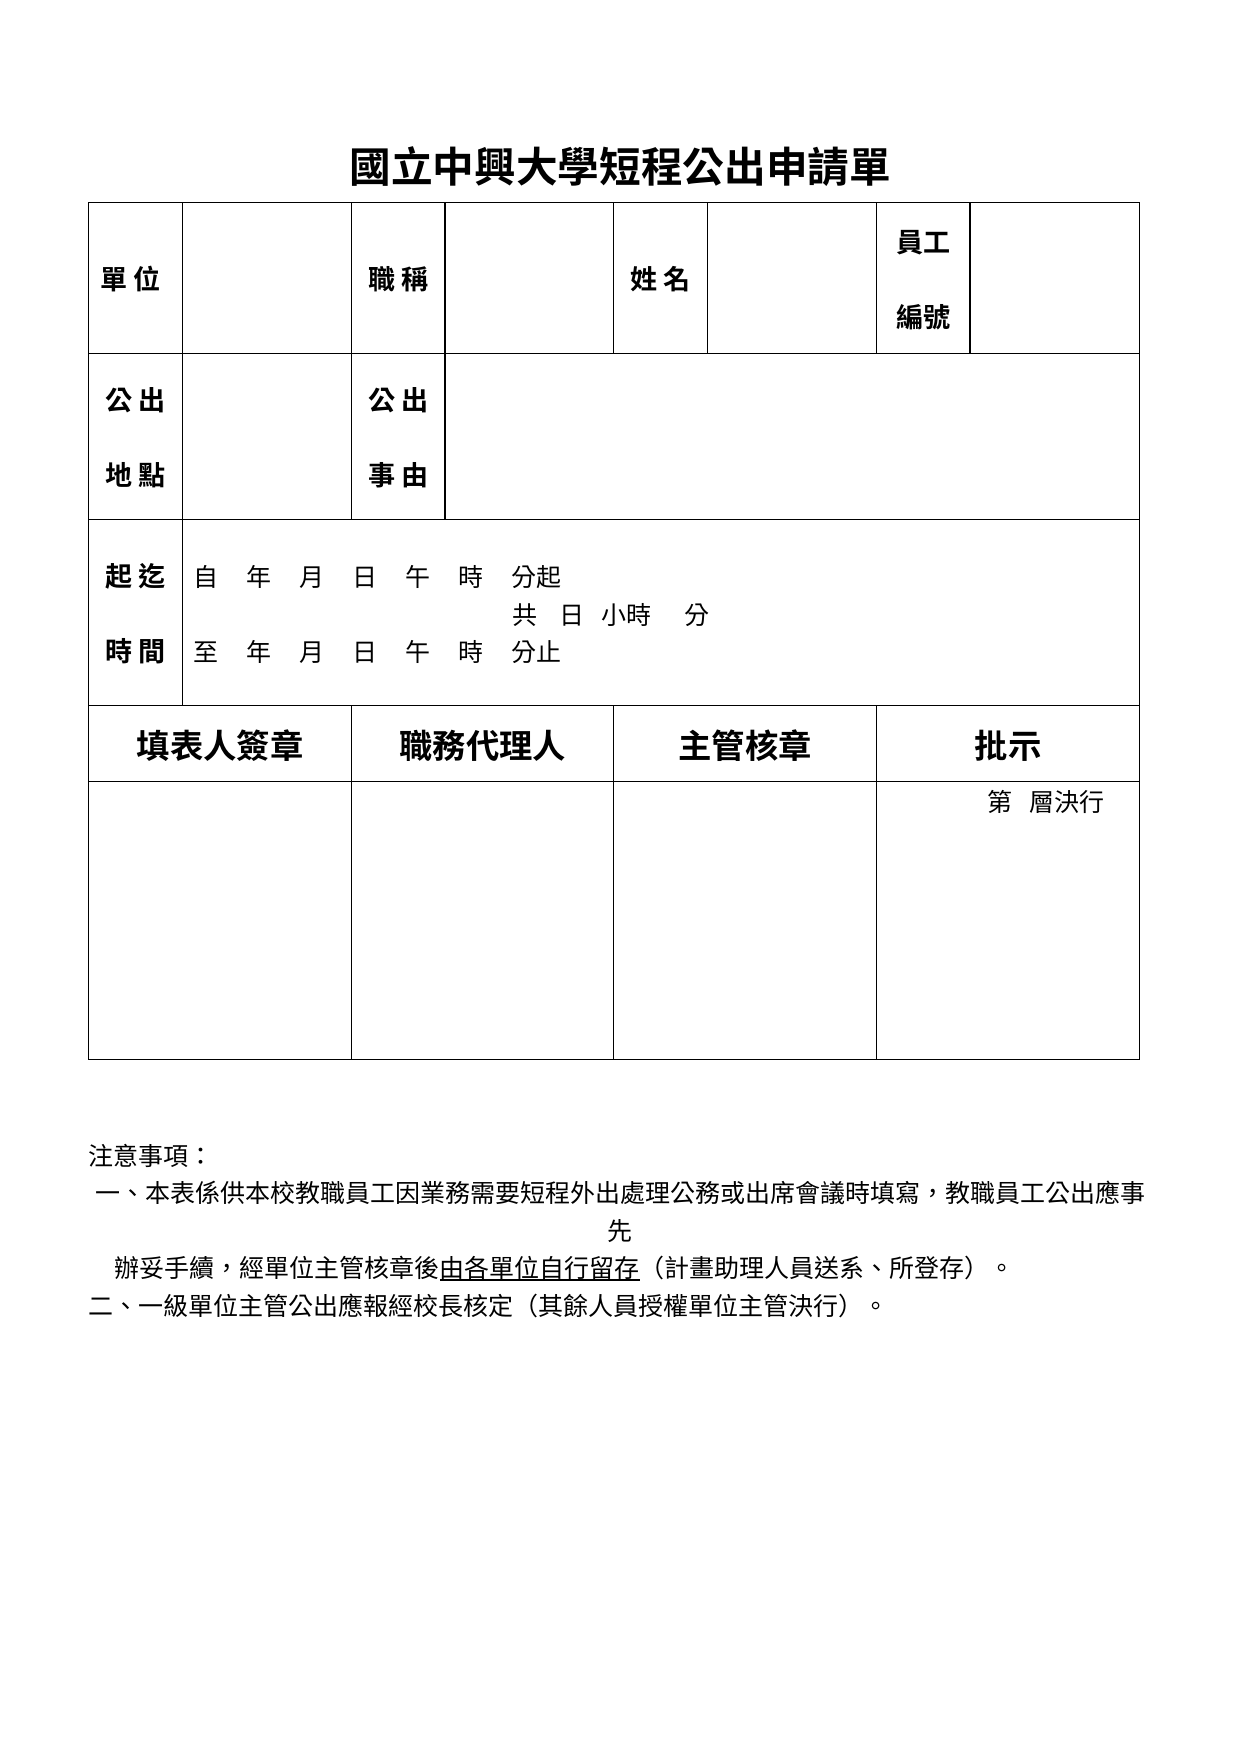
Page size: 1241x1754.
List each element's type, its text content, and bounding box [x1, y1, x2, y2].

table_header [708, 203, 876, 353]
text 一、本表係供本校教職員工因業務需要短程外出處理公務或出席會議時填寫，教職員工公出應事先 [89, 1173, 1152, 1248]
text 國立中興大學短程公出申請單 [89, 127, 1152, 202]
table_cell 第 層決行 [877, 782, 1139, 1059]
table_cell 填表人簽章 [89, 706, 351, 781]
table_cell 公 出地 點 [89, 354, 182, 519]
table_header 單 位 [89, 203, 182, 353]
table_header 姓 名 [614, 203, 707, 353]
table_header [183, 203, 351, 353]
table_cell 職務代理人 [352, 706, 613, 781]
table_header 職 稱 [352, 203, 444, 353]
table_cell 公 出事 由 [352, 354, 444, 519]
table_cell [183, 354, 351, 519]
table_cell [614, 782, 876, 1059]
table_header [446, 203, 613, 353]
table_cell 主管核章 [614, 706, 876, 781]
text 二、一級單位主管公出應報經校長核定（其餘人員授權單位主管決行）。 [89, 1285, 1152, 1323]
table_header 員工編號 [877, 203, 969, 353]
text 注意事項： [89, 1135, 1152, 1173]
text 辦妥手續，經單位主管核章後由各單位自行留存（計畫助理人員送系、所登存）。 [89, 1248, 1152, 1285]
table_cell 自 年 月 日 午 時 分起 共 日 小時 分 至 年 月 日 午 時 分止 [183, 520, 1139, 705]
table_header [971, 203, 1139, 353]
table_cell 起 迄時 間 [89, 520, 182, 705]
table_cell [352, 782, 613, 1059]
table_cell 批示 [877, 706, 1139, 781]
table_cell [89, 782, 351, 1059]
table_cell [446, 354, 1139, 519]
